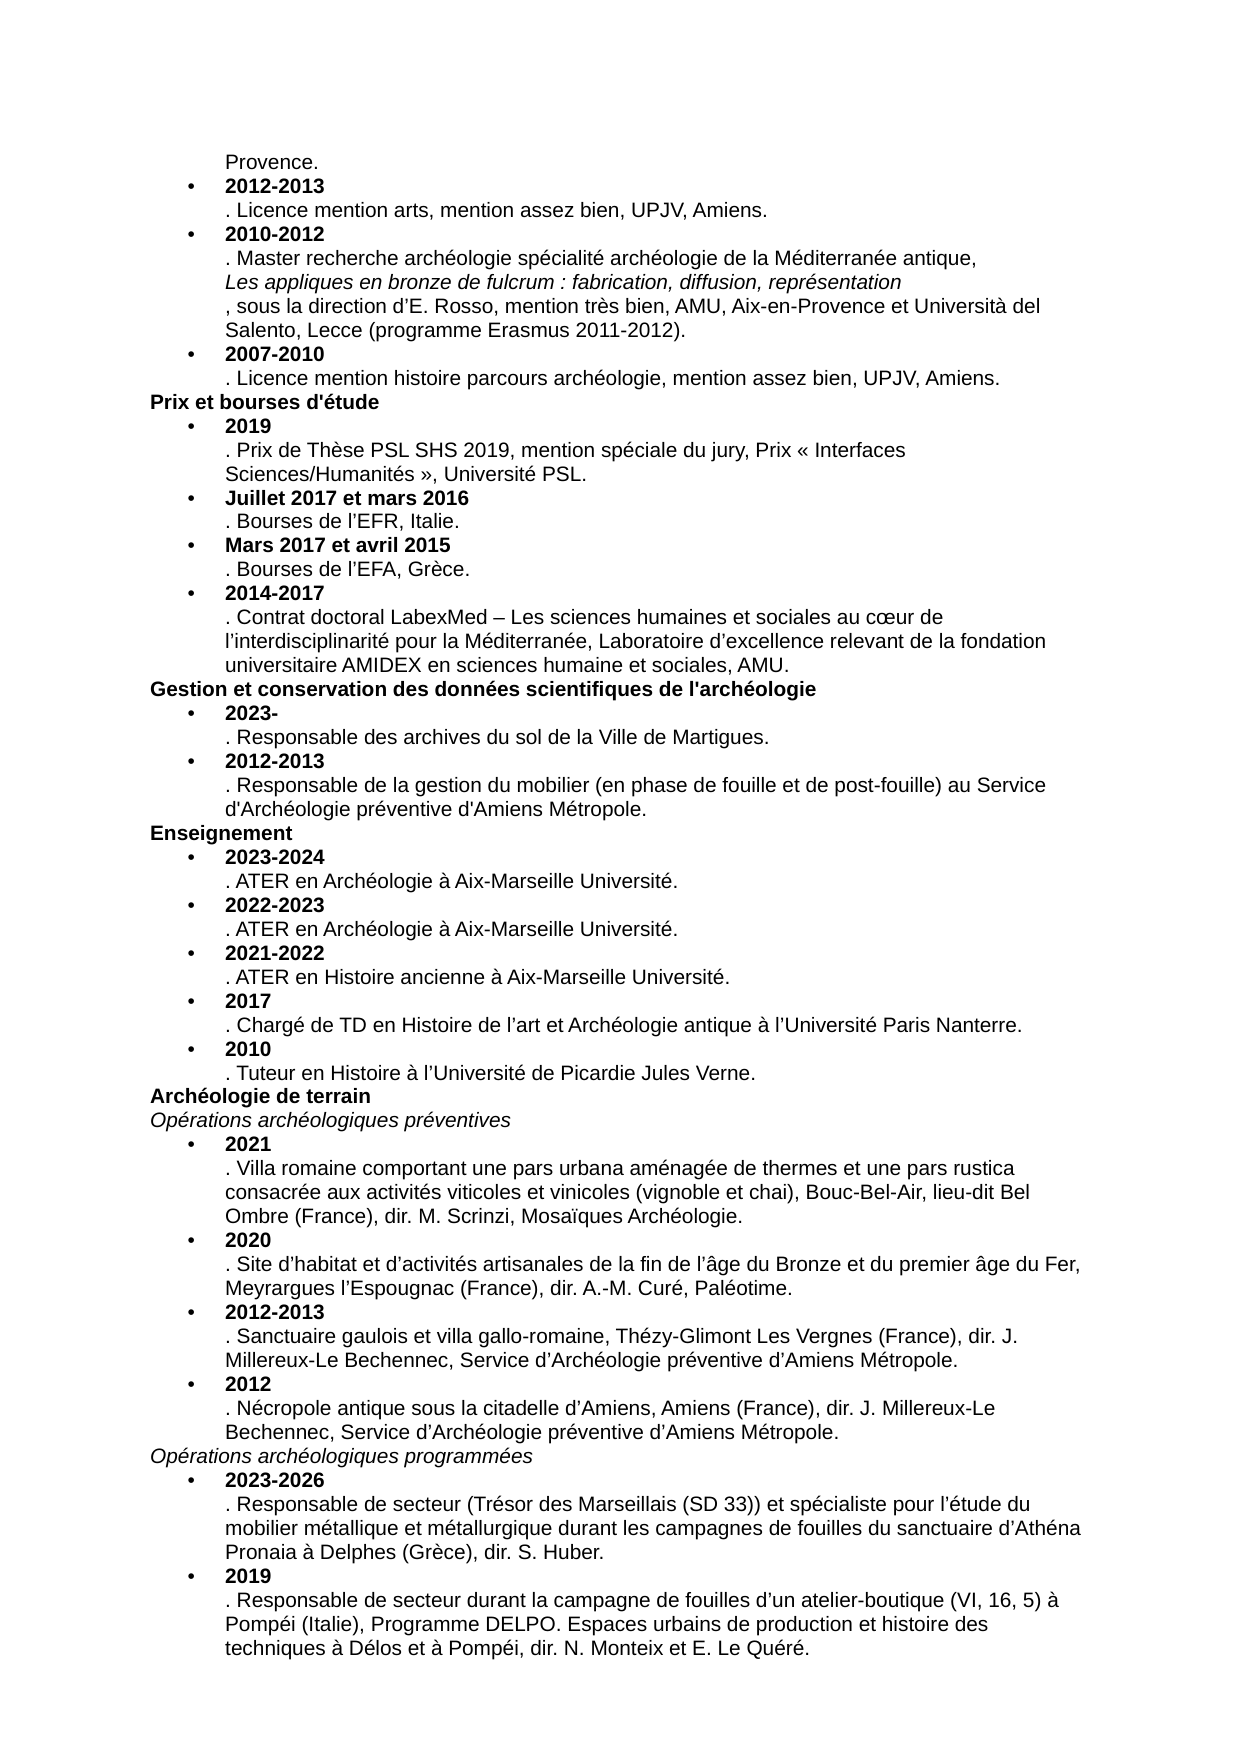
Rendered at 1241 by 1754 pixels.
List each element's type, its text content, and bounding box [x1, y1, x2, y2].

list 2012-2013 [187, 749, 1090, 773]
list . Responsable de secteur durant la campagne de fouilles d’un atelier-boutique (VI, 16, 5) à Pompéi (Italie), Programme DELPO. Espaces urbains de production et histoire des techniques à Délos et à Pompéi, dir. N. Monteix et E. Le Quéré. [187, 1587, 1090, 1659]
list 2019 [187, 1563, 1090, 1587]
text Archéologie de terrain [150, 1084, 1090, 1108]
list 2019 [187, 413, 1090, 437]
list , sous la direction d’E. Rosso, mention très bien, AMU, Aix-en-Provence et Università del Salento, Lecce (programme Erasmus 2011-2012). [187, 294, 1090, 342]
list . Prix de Thèse PSL SHS 2019, mention spéciale du jury, Prix « Interfaces Sciences/Humanités », Université PSL. [187, 437, 1090, 485]
text Opérations archéologiques préventives [150, 1108, 1090, 1132]
list 2010-2012 [187, 222, 1090, 246]
list . Villa romaine comportant une pars urbana aménagée de thermes et une pars rustica consacrée aux activités viticoles et vinicoles (vignoble et chai), Bouc-Bel-Air, lieu-dit Bel Ombre (France), dir. M. Scrinzi, Mosaïques Archéologie. [187, 1156, 1090, 1228]
list 2012 [187, 1372, 1090, 1396]
list . Licence mention histoire parcours archéologie, mention assez bien, UPJV, Amiens. [187, 366, 1090, 389]
text Gestion et conservation des données scientifiques de l'archéologie [150, 677, 1090, 701]
list . Site d’habitat et d’activités artisanales de la fin de l’âge du Bronze et du premier âge du Fer, Meyrargues l’Espougnac (France), dir. A.-M. Curé, Paléotime. [187, 1252, 1090, 1300]
list . ATER en Archéologie à Aix-Marseille Université. [187, 917, 1090, 941]
list . Sanctuaire gaulois et villa gallo-romaine, Thézy-Glimont Les Vergnes (France), dir. J. Millereux-Le Bechennec, Service d’Archéologie préventive d’Amiens Métropole. [187, 1324, 1090, 1372]
list Mars 2017 et avril 2015 [187, 533, 1090, 557]
list 2023- [187, 701, 1090, 725]
list . Bourses de l’EFR, Italie. [187, 509, 1090, 533]
list . Responsable de la gestion du mobilier (en phase de fouille et de post-fouille) au Service d'Archéologie préventive d'Amiens Métropole. [187, 773, 1090, 821]
list 2012-2013 [187, 1300, 1090, 1324]
list . Licence mention arts, mention assez bien, UPJV, Amiens. [187, 198, 1090, 222]
text Prix et bourses d'étude [150, 389, 1090, 413]
text Opérations archéologiques programmées [150, 1444, 1090, 1468]
list 2023-2024 [187, 845, 1090, 869]
list 2012-2013 [187, 174, 1090, 198]
list 2022-2023 [187, 893, 1090, 917]
list 2021 [187, 1132, 1090, 1156]
list . Chargé de TD en Histoire de l’art et Archéologie antique à l’Université Paris Nanterre. [187, 1012, 1090, 1036]
list . ATER en Archéologie à Aix-Marseille Université. [187, 869, 1090, 893]
text Enseignement [150, 821, 1090, 845]
list . ATER en Histoire ancienne à Aix-Marseille Université. [187, 964, 1090, 988]
list . Responsable des archives du sol de la Ville de Martigues. [187, 725, 1090, 749]
list . Tuteur en Histoire à l’Université de Picardie Jules Verne. [187, 1060, 1090, 1084]
list . Contrat doctoral LabexMed – Les sciences humaines et sociales au cœur de l’interdisciplinarité pour la Méditerranée, Laboratoire d’excellence relevant de la fondation universitaire AMIDEX en sciences humaine et sociales, AMU. [187, 605, 1090, 677]
list 2010 [187, 1036, 1090, 1060]
list Provence. [187, 150, 1090, 174]
list 2014-2017 [187, 581, 1090, 605]
list . Nécropole antique sous la citadelle d’Amiens, Amiens (France), dir. J. Millereux-Le Bechennec, Service d’Archéologie préventive d’Amiens Métropole. [187, 1396, 1090, 1444]
list . Master recherche archéologie spécialité archéologie de la Méditerranée antique, [187, 246, 1090, 270]
list . Responsable de secteur (Trésor des Marseillais (SD 33)) et spécialiste pour l’étude du mobilier métallique et métallurgique durant les campagnes de fouilles du sanctuaire d’Athéna Pronaia à Delphes (Grèce), dir. S. Huber. [187, 1492, 1090, 1563]
list Les appliques en bronze de fulcrum : fabrication, diffusion, représentation [187, 270, 1090, 294]
list 2020 [187, 1228, 1090, 1252]
list . Bourses de l’EFA, Grèce. [187, 557, 1090, 581]
list Juillet 2017 et mars 2016 [187, 485, 1090, 509]
list 2007-2010 [187, 342, 1090, 366]
list 2021-2022 [187, 941, 1090, 964]
list 2017 [187, 988, 1090, 1012]
list 2023-2026 [187, 1468, 1090, 1492]
